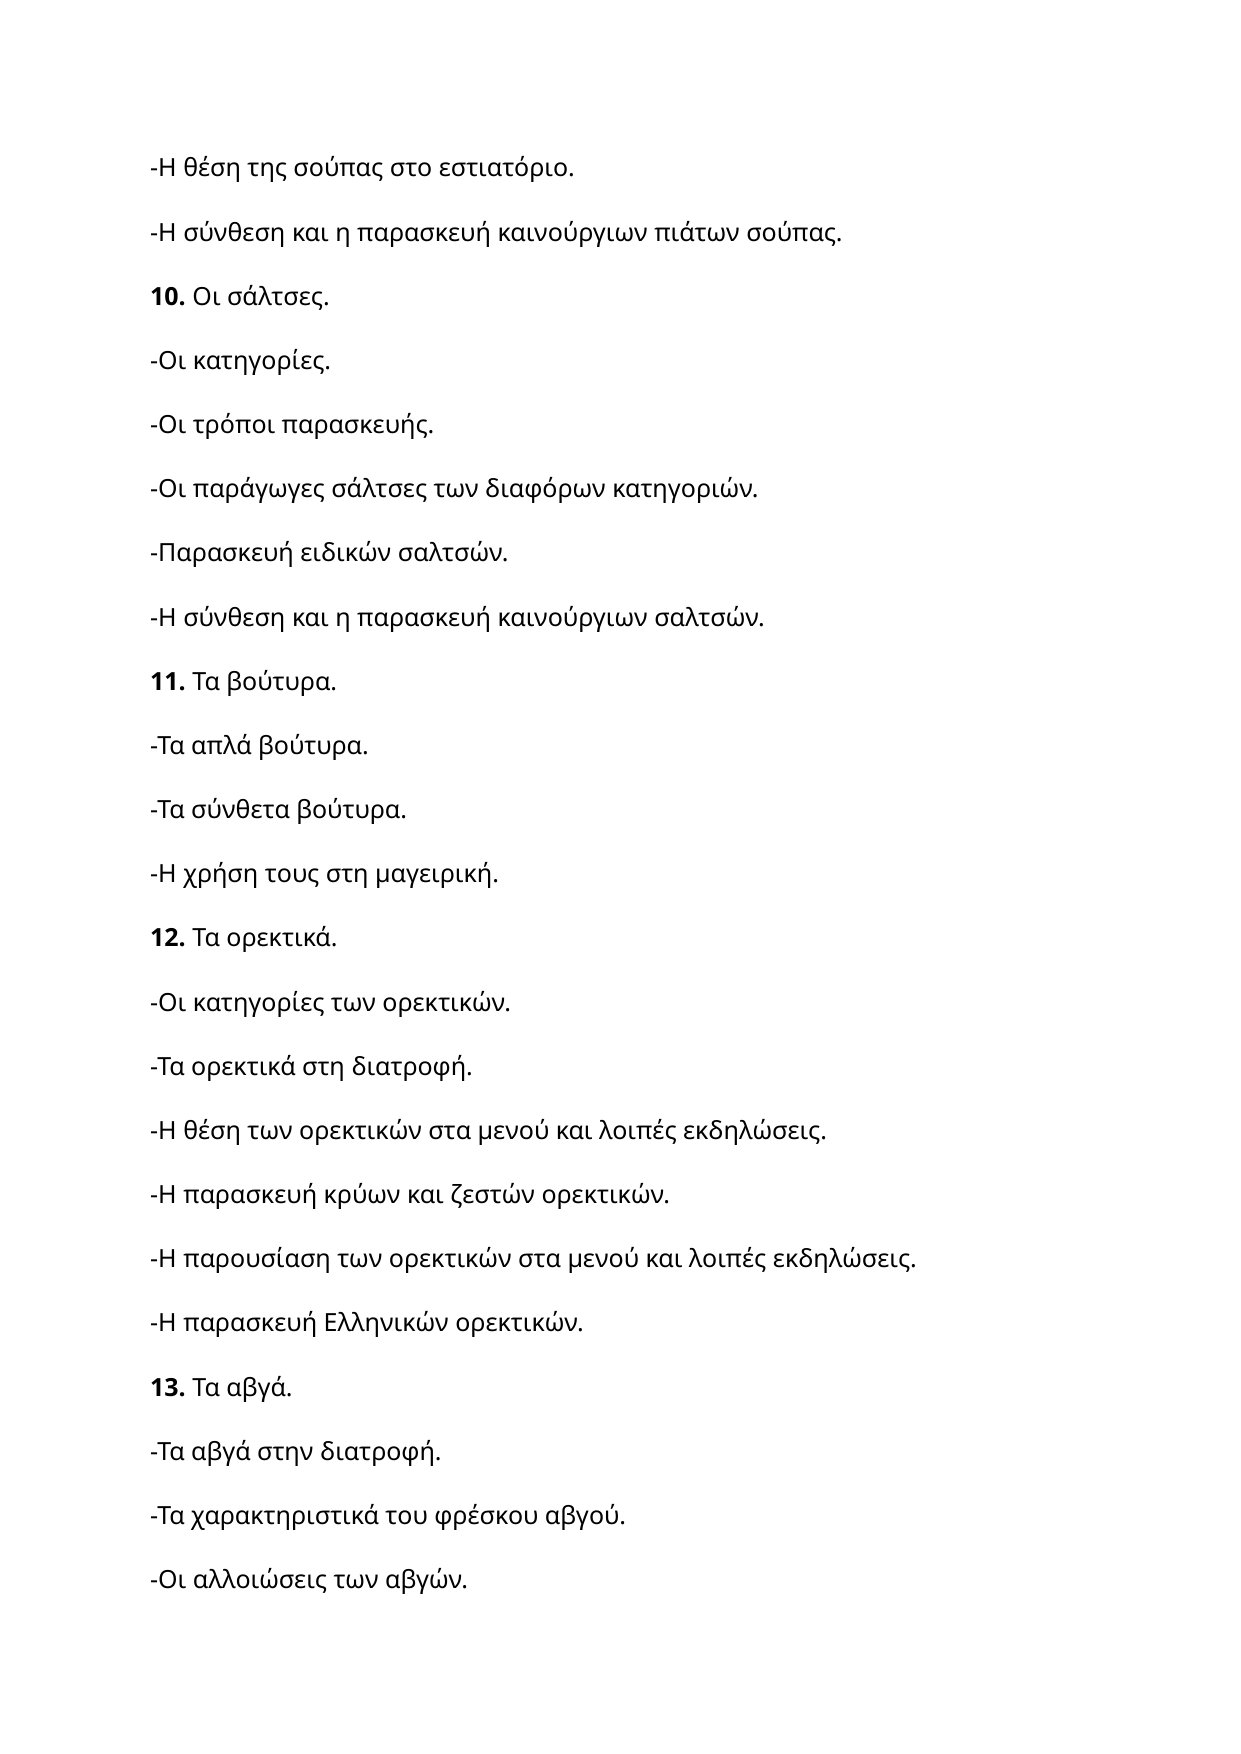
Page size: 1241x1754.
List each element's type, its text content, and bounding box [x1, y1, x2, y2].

text -Οι κατηγορίες των ορεκτικών. [150, 984, 1090, 1018]
text -Οι παράγωγες σάλτσες των διαφόρων κατηγοριών. [150, 471, 1090, 505]
text -Η θέση των ορεκτικών στα μενού και λοιπές εκδηλώσεις. [150, 1112, 1090, 1147]
text 12. Τα ορεκτικά. [150, 920, 1090, 954]
text -Η σύνθεση και η παρασκευή καινούργιων σαλτσών. [150, 599, 1090, 633]
text 13. Τα αβγά. [150, 1369, 1090, 1403]
text -Οι κατηγορίες. [150, 342, 1090, 377]
text -Οι αλλοιώσεις των αβγών. [150, 1562, 1090, 1596]
text -Τα αβγά στην διατροφή. [150, 1433, 1090, 1467]
text -Η σύνθεση και η παρασκευή καινούργιων πιάτων σούπας. [150, 214, 1090, 248]
text -Τα σύνθετα βούτυρα. [150, 792, 1090, 826]
text -Η παρουσίαση των ορεκτικών στα μενού και λοιπές εκδηλώσεις. [150, 1241, 1090, 1275]
text -Η χρήση τους στη μαγειρική. [150, 856, 1090, 890]
text -Παρασκευή ειδικών σαλτσών. [150, 535, 1090, 569]
text -Η παρασκευή κρύων και ζεστών ορεκτικών. [150, 1177, 1090, 1211]
text -Οι τρόποι παρασκευής. [150, 407, 1090, 441]
text -Η παρασκευή Ελληνικών ορεκτικών. [150, 1305, 1090, 1339]
text 11. Τα βούτυρα. [150, 663, 1090, 697]
text -Η θέση της σούπας στο εστιατόριο. [150, 150, 1090, 184]
text 10. Οι σάλτσες. [150, 278, 1090, 312]
text -Τα ορεκτικά στη διατροφή. [150, 1048, 1090, 1082]
text -Τα χαρακτηριστικά του φρέσκου αβγού. [150, 1497, 1090, 1532]
text -Τα απλά βούτυρα. [150, 727, 1090, 762]
